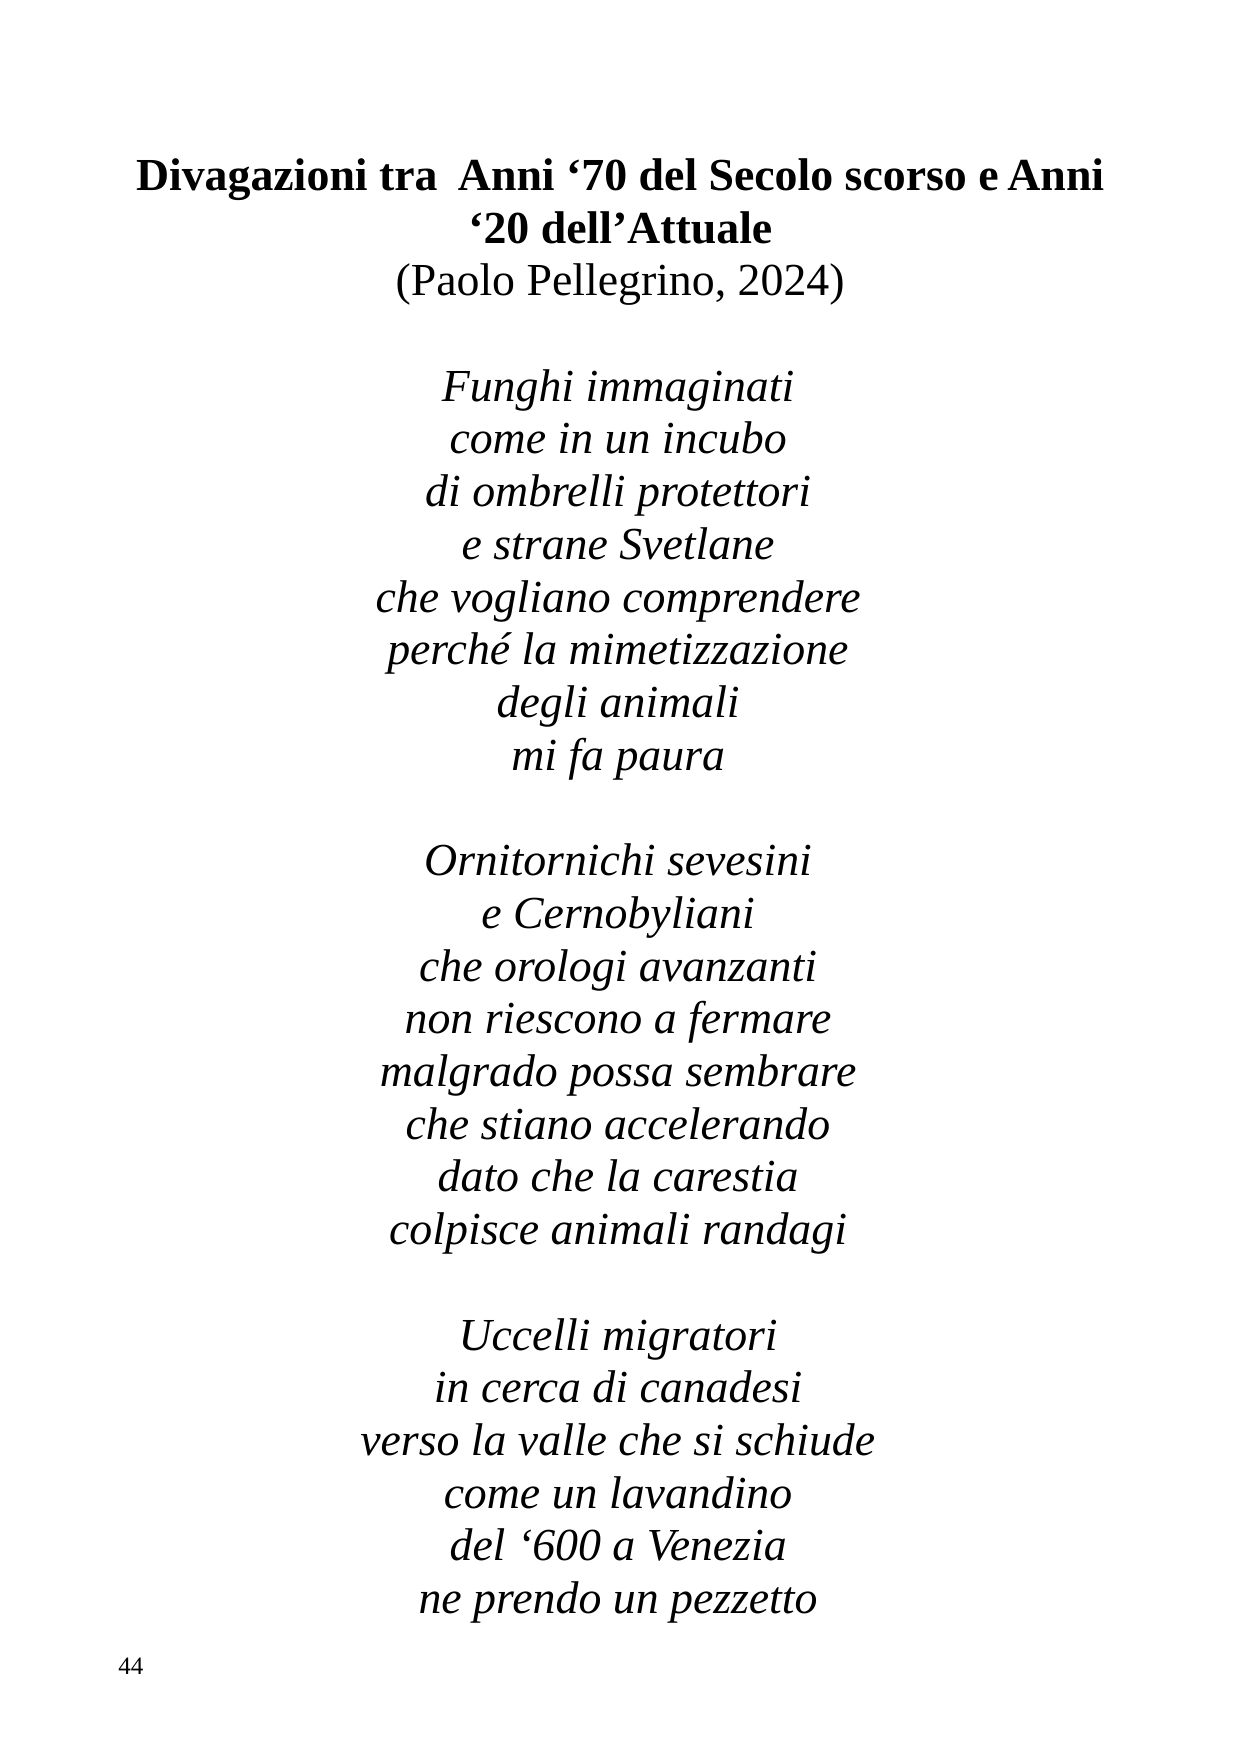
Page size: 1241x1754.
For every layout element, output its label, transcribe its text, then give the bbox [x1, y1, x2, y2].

text come in un incubo [118, 411, 1122, 464]
text e Cernobyliani [118, 886, 1122, 938]
text come un lavandino [118, 1465, 1122, 1518]
text e strane Svetlane [118, 517, 1122, 569]
text dato che la carestia [118, 1149, 1122, 1202]
text degli animali [118, 675, 1122, 727]
text che stiano accelerando [118, 1096, 1122, 1149]
text Funghi immaginati [118, 358, 1122, 411]
text verso la valle che si schiude [118, 1413, 1122, 1465]
text malgrado possa sembrare [118, 1044, 1122, 1096]
text Ornitornichi sevesini [118, 833, 1122, 886]
text in cerca di canadesi [118, 1360, 1122, 1413]
text del ‘600 a Venezia [118, 1518, 1122, 1571]
text (Paolo Pellegrino, 2024) [118, 253, 1122, 306]
text colpisce animali randagi [118, 1202, 1122, 1254]
text Uccelli migratori [118, 1307, 1122, 1360]
text perché la mimetizzazione [118, 622, 1122, 675]
text Divagazioni tra Anni ‘70 del Secolo scorso e Anni ‘20 dell’Attuale [118, 148, 1122, 253]
text mi fa paura [118, 727, 1122, 780]
text che vogliano comprendere [118, 569, 1122, 622]
text di ombrelli protettori [118, 464, 1122, 517]
text che orologi avanzanti [118, 938, 1122, 991]
text non riescono a fermare [118, 991, 1122, 1044]
text ne prendo un pezzetto [118, 1571, 1122, 1623]
